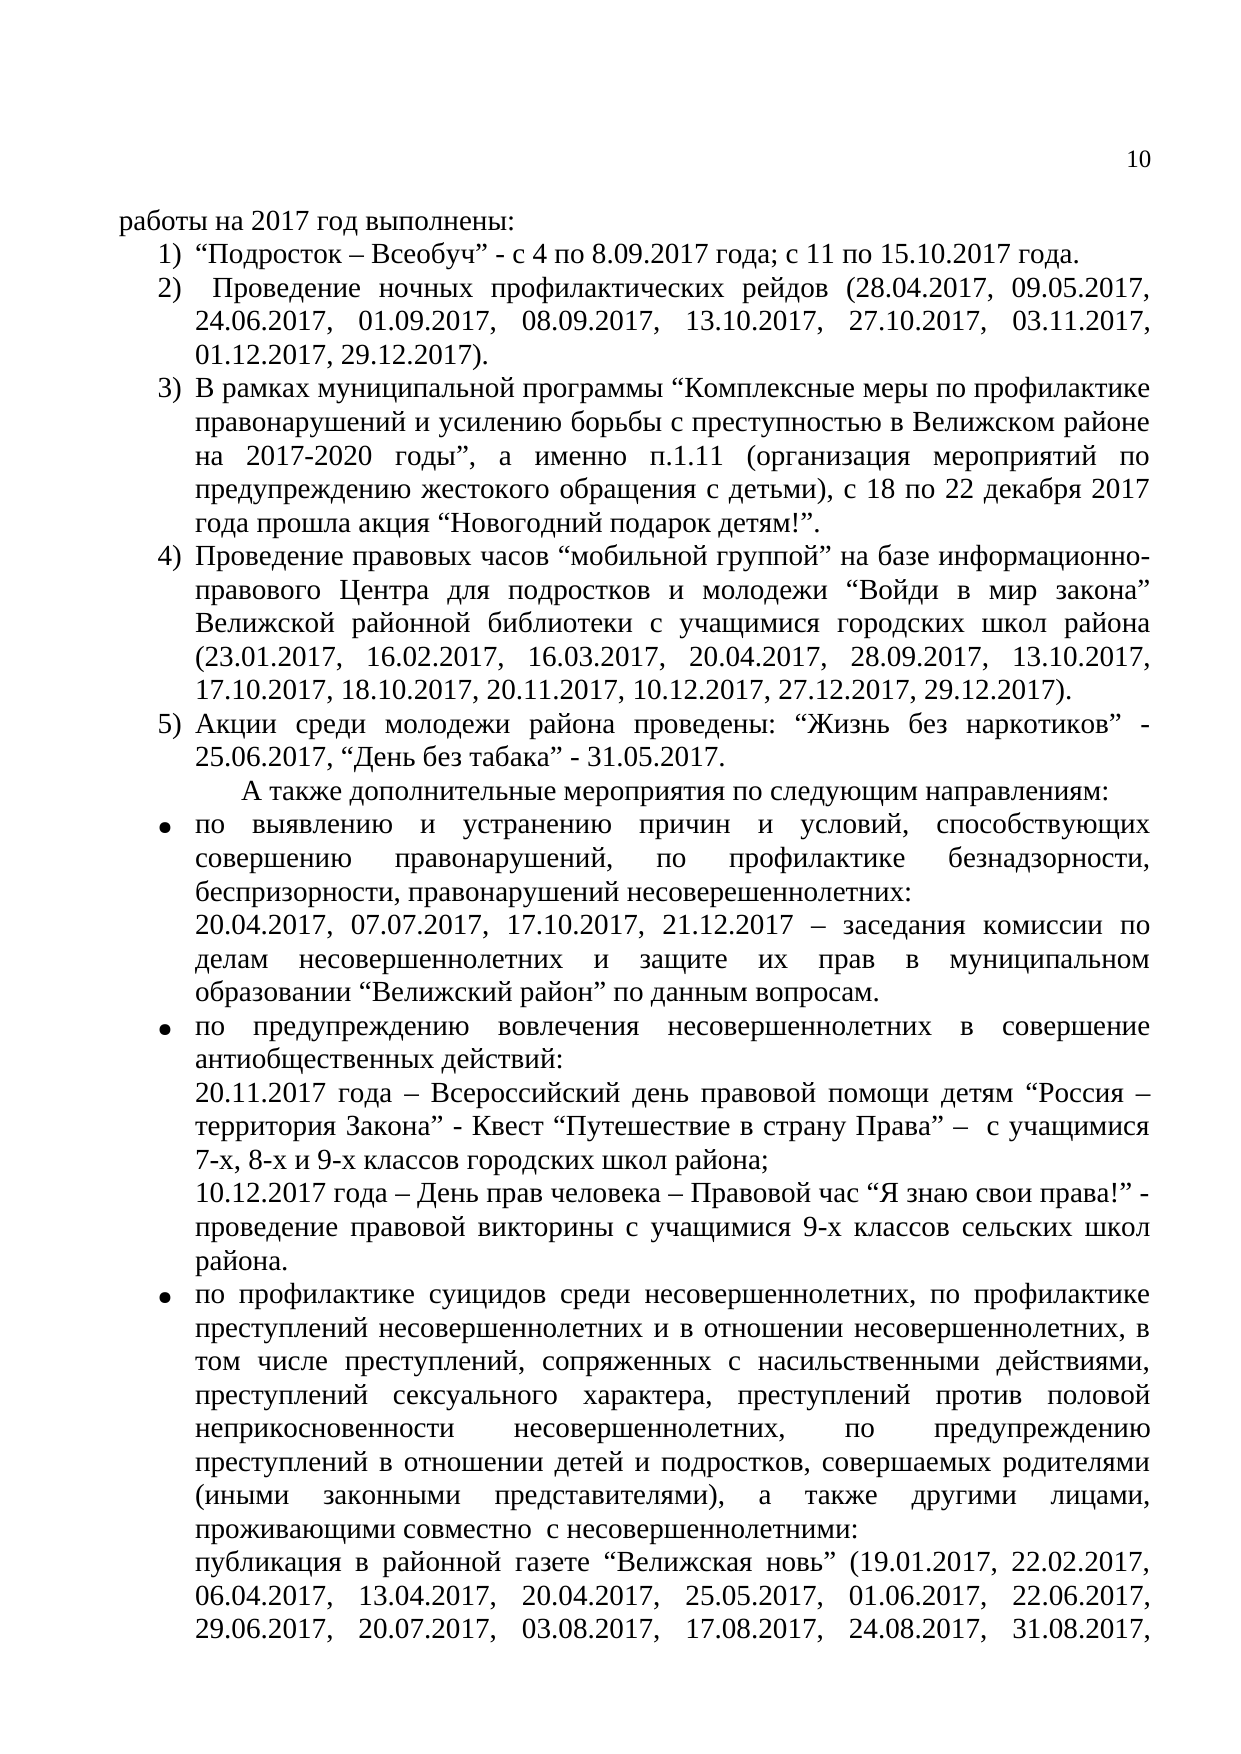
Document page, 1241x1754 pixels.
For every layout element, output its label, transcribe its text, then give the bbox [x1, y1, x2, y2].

text А также дополнительные мероприятия по следующим направлениям: [118, 773, 1151, 807]
list по выявлению и устранению причин и условий, способствующих совершению правонарушений, по профилактике безнадзорности, беспризорности, правонарушений несоверешеннолетних: [157, 807, 1151, 907]
list публикация в районной газете “Велижская новь” (19.01.2017, 22.02.2017, 06.04.2017, 13.04.2017, 20.04.2017, 25.05.2017, 01.06.2017, 22.06.2017, 29.06.2017, 20.07.2017, 03.08.2017, 17.08.2017, 24.08.2017, 31.08.2017, [157, 1544, 1151, 1645]
list по предупреждению вовлечения несовершеннолетних в совершение антиобщественных действий: [157, 1008, 1151, 1075]
list “Подросток – Всеобуч” - с 4 по 8.09.2017 года; с 11 по 15.10.2017 года. [157, 236, 1151, 270]
list 20.11.2017 года – Всероссийский день правовой помощи детям “Россия – территория Закона” - Квест “Путешествие в страну Права” – с учащимися 7-х, 8-х и 9-х классов городских школ района; [157, 1075, 1151, 1176]
list 20.04.2017, 07.07.2017, 17.10.2017, 21.12.2017 – заседания комиссии по делам несовершеннолетних и защите их прав в муниципальном образовании “Велижский район” по данным вопросам. [157, 907, 1151, 1008]
text работы на 2017 год выполнены: [118, 203, 1151, 236]
list 10.12.2017 года – День прав человека – Правовой час “Я знаю свои права!” - проведение правовой викторины с учащимися 9-х классов сельских школ района. [157, 1176, 1151, 1276]
list Акции среди молодежи района проведены: “Жизнь без наркотиков” - 25.06.2017, “День без табака” - 31.05.2017. [157, 706, 1151, 773]
list Проведение ночных профилактических рейдов (28.04.2017, 09.05.2017, 24.06.2017, 01.09.2017, 08.09.2017, 13.10.2017, 27.10.2017, 03.11.2017, 01.12.2017, 29.12.2017). [157, 270, 1151, 371]
list Проведение правовых часов “мобильной группой” на базе информационно-правового Центра для подростков и молодежи “Войди в мир закона” Велижской районной библиотеки с учащимися городских школ района (23.01.2017, 16.02.2017, 16.03.2017, 20.04.2017, 28.09.2017, 13.10.2017, 17.10.2017, 18.10.2017, 20.11.2017, 10.12.2017, 27.12.2017, 29.12.2017). [157, 538, 1151, 706]
list В рамках муниципальной программы “Комплексные меры по профилактике правонарушений и усилению борьбы с преступностью в Велижском районе на 2017-2020 годы”, а именно п.1.11 (организация мероприятий по предупреждению жестокого обращения с детьми), с 18 по 22 декабря 2017 года прошла акция “Новогодний подарок детям!”. [157, 371, 1151, 538]
list по профилактике суицидов среди несовершеннолетних, по профилактике преступлений несовершеннолетних и в отношении несовершеннолетних, в том числе преступлений, сопряженных с насильственными действиями, преступлений сексуального характера, преступлений против половой неприкосновенности несовершеннолетних, по предупреждению преступлений в отношении детей и подростков, совершаемых родителями (иными законными представителями), а также другими лицами, проживающими совместно с несовершеннолетними: [157, 1276, 1151, 1544]
